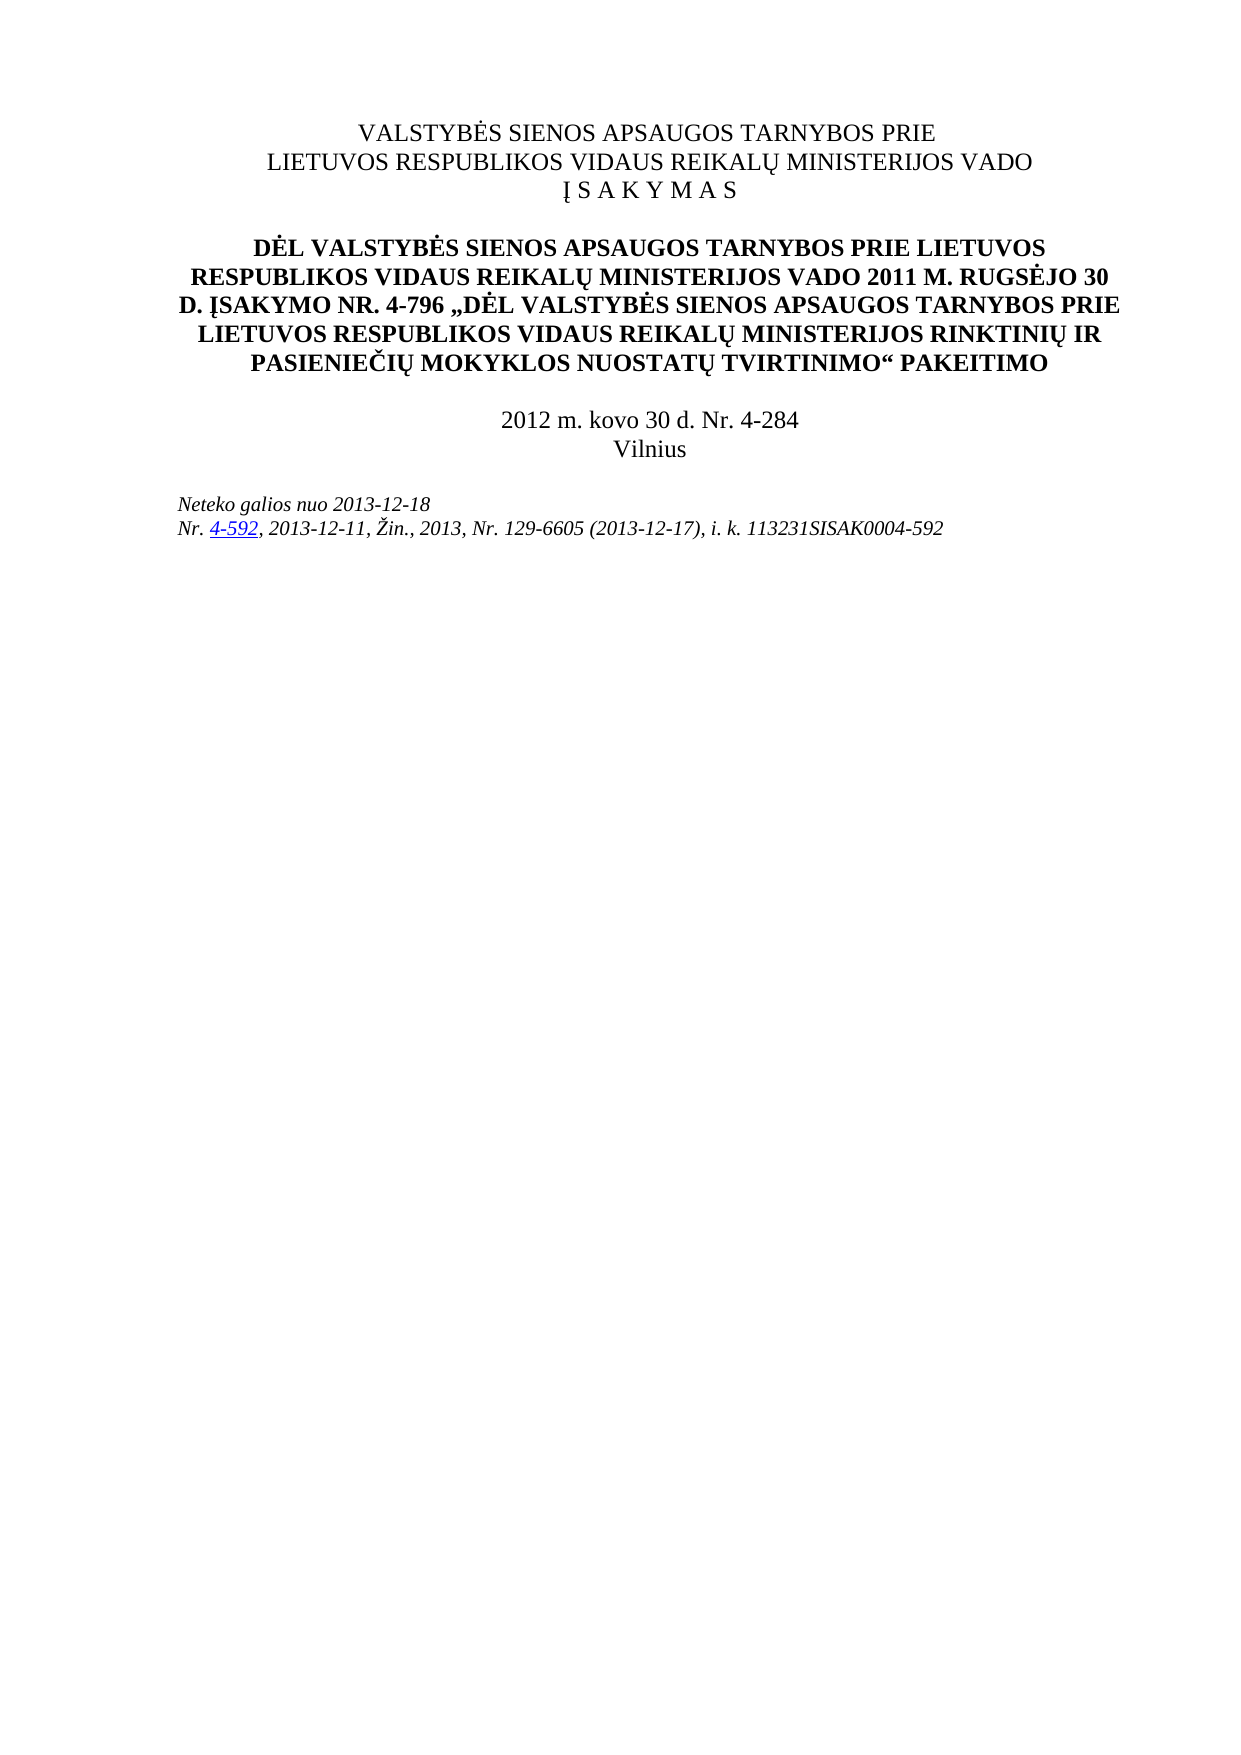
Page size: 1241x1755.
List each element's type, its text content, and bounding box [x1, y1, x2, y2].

text 2012 m. kovo 30 d. Nr. 4-284 [177, 406, 1122, 434]
text Neteko galios nuo 2013-12-18 [177, 492, 1122, 516]
text Vilnius [177, 434, 1122, 463]
text Į S A K Y M A S [177, 176, 1122, 204]
text Valstybės sienos apsaugos tarnybos PRIE [177, 118, 1122, 147]
text LIETUVOS RESPUBLIKOS Vidaus reikalų ministerijos VadO [177, 147, 1122, 176]
text DĖL VALSTYBĖS SIENOS APSAUGOS TARNYBOS PRIE LIETUVOS RESPUBLIKOS VIDAUS REIKALŲ MINISTERIJOS VADO 2011 m. RUGSĖJO 30 d. ĮSAKYMO Nr. 4-796 „DĖL VALSTYBĖS SIENOS APSAUGOS TARNYBOS PRIE LIETUVOS RESPUBLIKOS VIDAUS REIKALŲ MINISTERIJOS RINKTINIŲ IR PASIENIEČIŲ MOKYKLOS NUOSTATŲ TVIRTINIMO“ PAKEITIMO [177, 233, 1122, 377]
text Nr. 4-592, 2013-12-11, Žin., 2013, Nr. 129-6605 (2013-12-17), i. k. 113231SISAK0004-592 [177, 516, 1122, 540]
